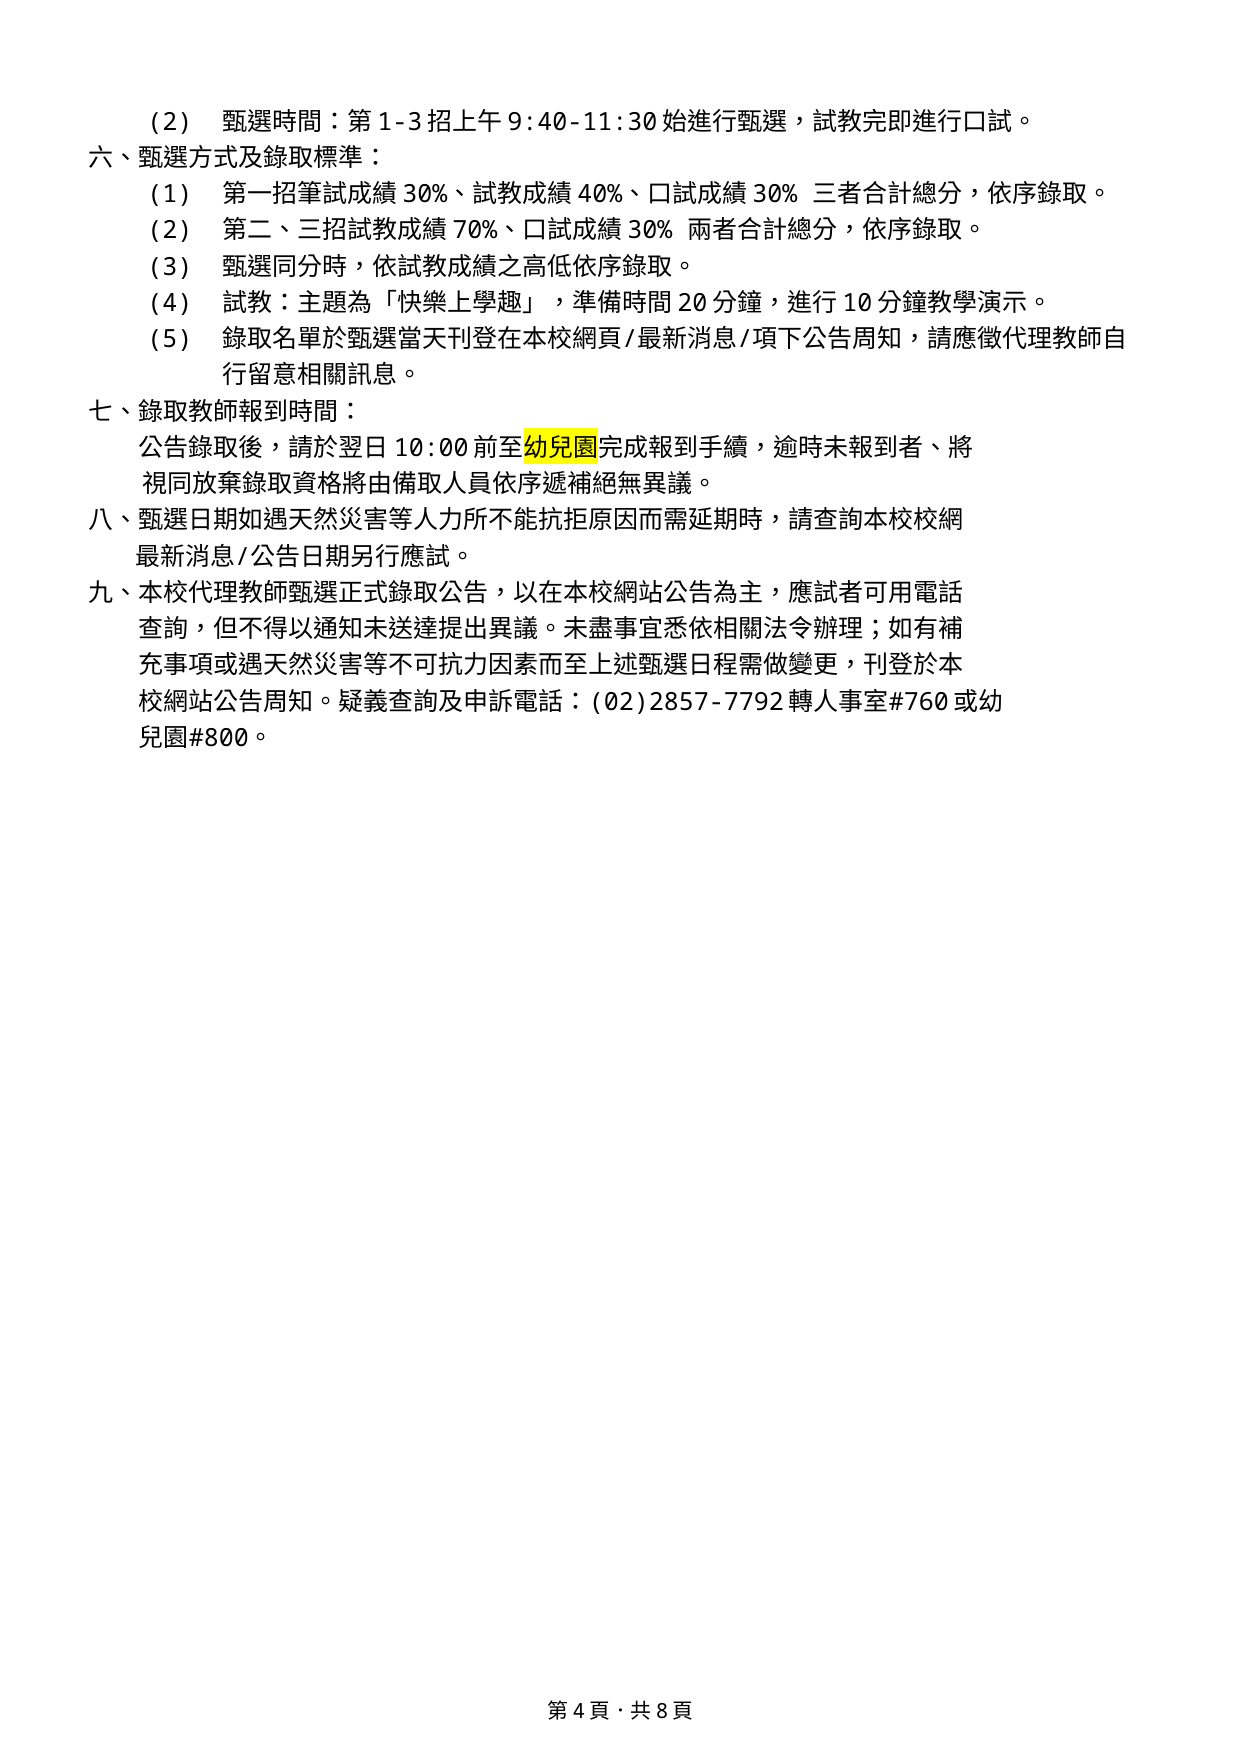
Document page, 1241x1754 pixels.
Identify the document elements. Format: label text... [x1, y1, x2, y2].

list 試教：主題為「快樂上學趣」，準備時間20分鐘，進行10分鐘教學演示。 [147, 282, 1152, 319]
text 八、甄選日期如遇天然災害等人力所不能抗拒原因而需延期時，請查詢本校校網 [88, 500, 1152, 536]
text 六、甄選方式及錄取標準： [88, 137, 1152, 174]
text 兒園#800。 [89, 717, 1152, 754]
text 視同放棄錄取資格將由備取人員依序遞補絕無異議。 [142, 464, 1152, 500]
list 第一招筆試成績30%、試教成績40%、口試成績30% 三者合計總分，依序錄取。 [147, 174, 1152, 210]
list 第二、三招試教成績70%、口試成績30% 兩者合計總分，依序錄取。 [147, 210, 1152, 246]
text 最新消息/公告日期另行應試。 [88, 536, 1152, 572]
text 七、錄取教師報到時間： [88, 391, 1152, 427]
text 公告錄取後，請於翌日10:00前至幼兒園完成報到手續，逾時未報到者、將 [88, 427, 1152, 464]
list 甄選同分時，依試教成績之高低依序錄取。 [147, 246, 1152, 282]
text 充事項或遇天然災害等不可抗力因素而至上述甄選日程需做變更，刊登於本 [88, 645, 1152, 681]
text 查詢，但不得以通知未送達提出異議。未盡事宜悉依相關法令辦理；如有補 [88, 609, 1152, 645]
text 九、本校代理教師甄選正式錄取公告，以在本校網站公告為主，應試者可用電話 [88, 572, 1152, 609]
text 校網站公告周知。疑義查詢及申訴電話：(02)2857-7792轉人事室#760或幼 [89, 681, 1152, 717]
list 甄選時間：第1-3招上午9:40-11:30始進行甄選，試教完即進行口試。 [147, 101, 1152, 137]
list 錄取名單於甄選當天刊登在本校網頁/最新消息/項下公告周知，請應徵代理教師自行留意相關訊息。 [147, 319, 1152, 391]
